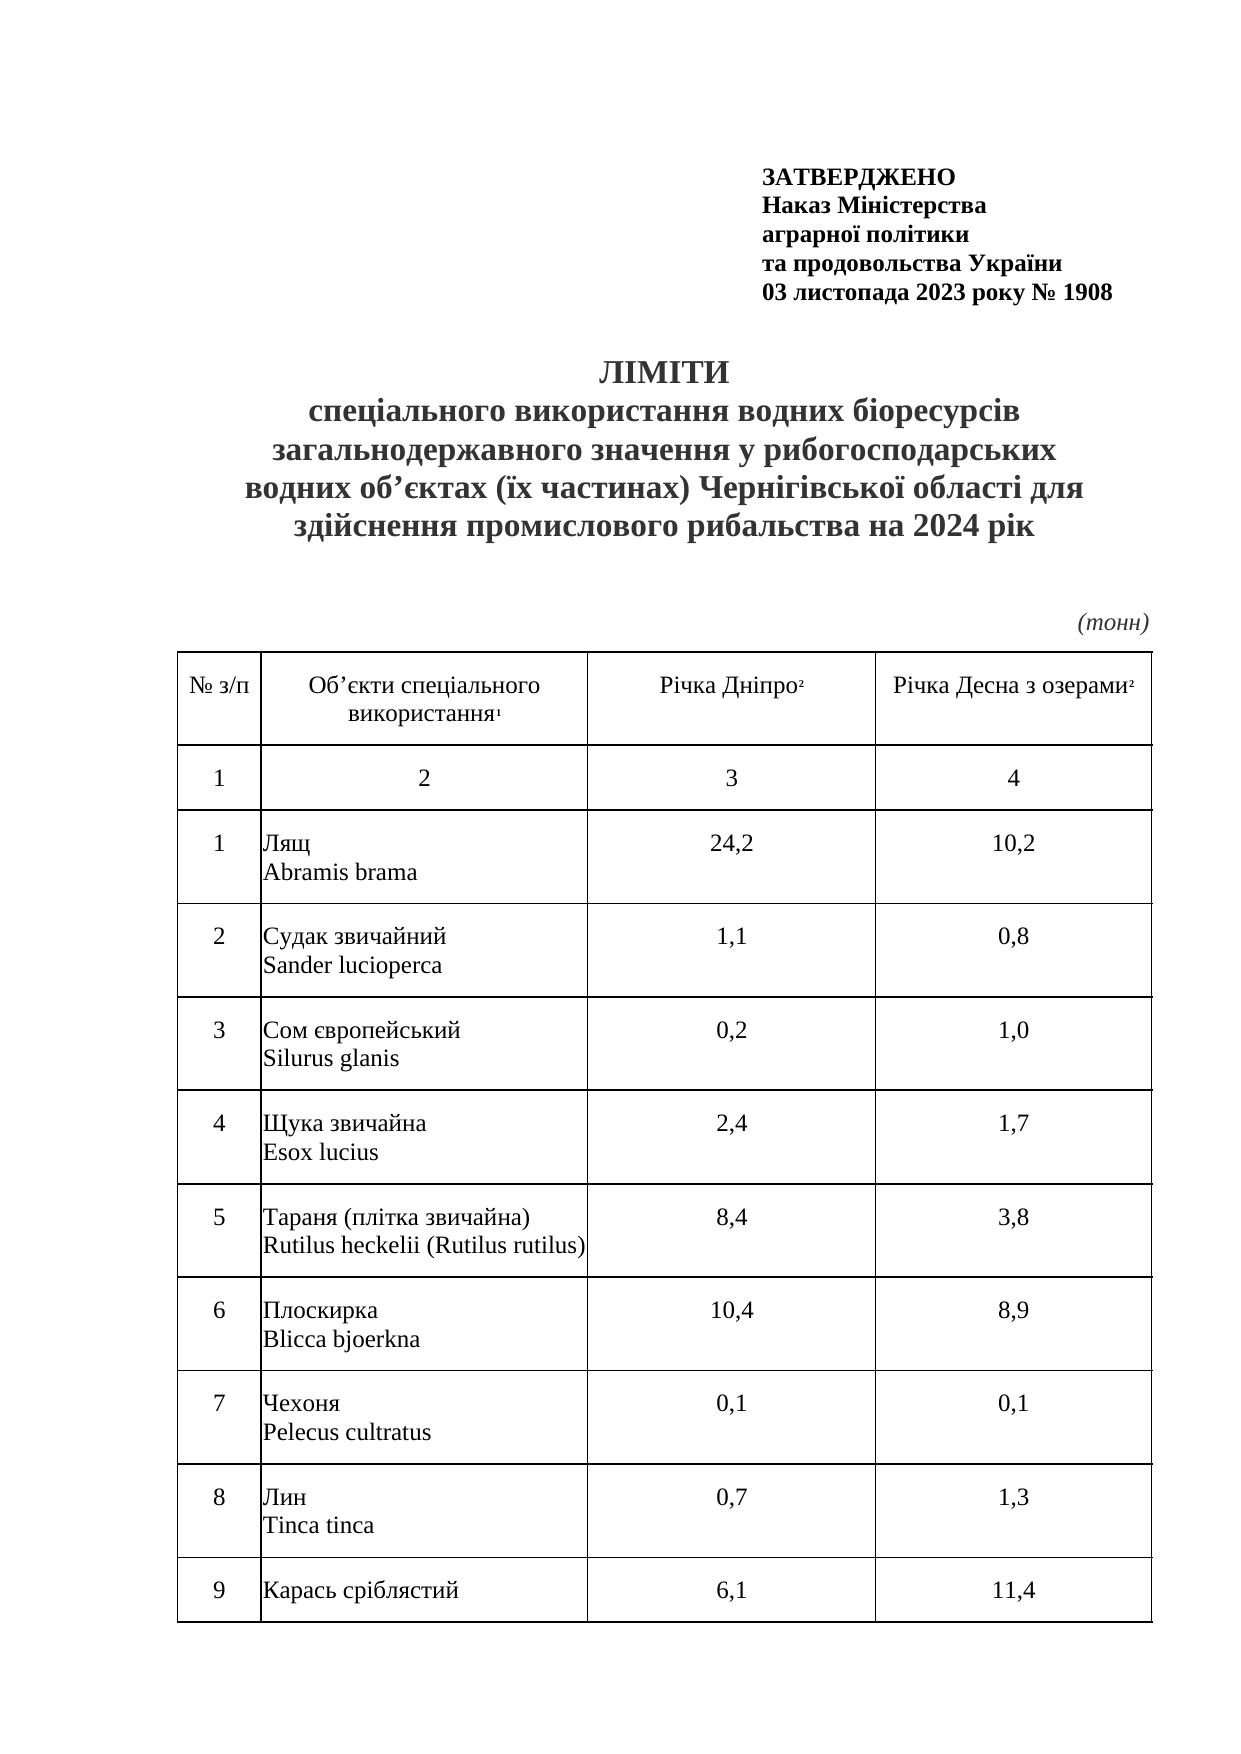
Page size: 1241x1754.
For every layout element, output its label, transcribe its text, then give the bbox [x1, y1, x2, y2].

table_cell 10,2 [876, 811, 1151, 902]
table_cell 1 [178, 746, 260, 809]
table_cell 0,8 [876, 904, 1151, 996]
table_header Річка Десна з озерами-2 [876, 653, 1151, 744]
table_cell 6,1 [588, 1558, 875, 1621]
table_cell 3,8 [876, 1185, 1151, 1276]
table_cell Плоскирка Blicca bjoerkna [262, 1278, 587, 1370]
table_cell Щука звичайна Esox lucius [262, 1091, 587, 1183]
table_header № з/п [178, 653, 260, 744]
table_cell 4 [876, 746, 1151, 809]
table_cell 2 [178, 904, 260, 996]
text ЛІМІТИ спеціального використання водних біоресурсів загальнодержавного значення у рибогосподарських водних об’єктах (їх частинах) Чернігівської області для здійснення промислового рибальства на 2024 рік [224, 352, 1105, 544]
table_cell 11,4 [876, 1558, 1151, 1621]
table_cell 1 [178, 811, 260, 902]
table_cell Карась сріблястий [262, 1558, 587, 1621]
table_cell Судак звичайний Sander lucioperca [262, 904, 587, 996]
table_cell 1,7 [876, 1091, 1151, 1183]
table_cell 6 [178, 1278, 260, 1370]
table_cell 8,4 [588, 1185, 875, 1276]
table_cell 0,1 [876, 1371, 1151, 1463]
table_cell 8,9 [876, 1278, 1151, 1370]
table_cell Лин Tinca tinca [262, 1465, 587, 1557]
table_cell 10,4 [588, 1278, 875, 1370]
table_cell 9 [178, 1558, 260, 1621]
table_header Річка Дніпро-2 [588, 653, 875, 744]
table_cell 0,2 [588, 998, 875, 1089]
table_cell 4 [178, 1091, 260, 1183]
table_cell 3 [178, 998, 260, 1089]
table_cell 0,1 [588, 1371, 875, 1463]
table_cell 2 [262, 746, 587, 809]
table_header [177, 146, 762, 321]
table_cell 2,4 [588, 1091, 875, 1183]
table_cell Тараня (плітка звичайна) Rutilus heckelii (Rutilus rutilus) [262, 1185, 587, 1276]
table_cell 8 [178, 1465, 260, 1557]
table_cell 7 [178, 1371, 260, 1463]
table_cell Сом європейський Silurus glanis [262, 998, 587, 1089]
table_cell Чехоня Pelecus cultratus [262, 1371, 587, 1463]
table_cell 1,1 [588, 904, 875, 996]
table_cell 3 [588, 746, 875, 809]
table_cell 1,3 [876, 1465, 1151, 1557]
text (тонн) [177, 607, 1152, 635]
table_cell Лящ Abramis brama [262, 811, 587, 902]
table_cell 1,0 [876, 998, 1151, 1089]
table_header Об’єкти спеціального використання-1 [262, 653, 587, 744]
table_cell 24,2 [588, 811, 875, 902]
table_cell 0,7 [588, 1465, 875, 1557]
table_cell 5 [178, 1185, 260, 1276]
table_header ЗАТВЕРДЖЕНО Наказ Міністерства аграрної політики та продовольства України 03 листопада 2023 року № 1908 [762, 146, 1152, 321]
